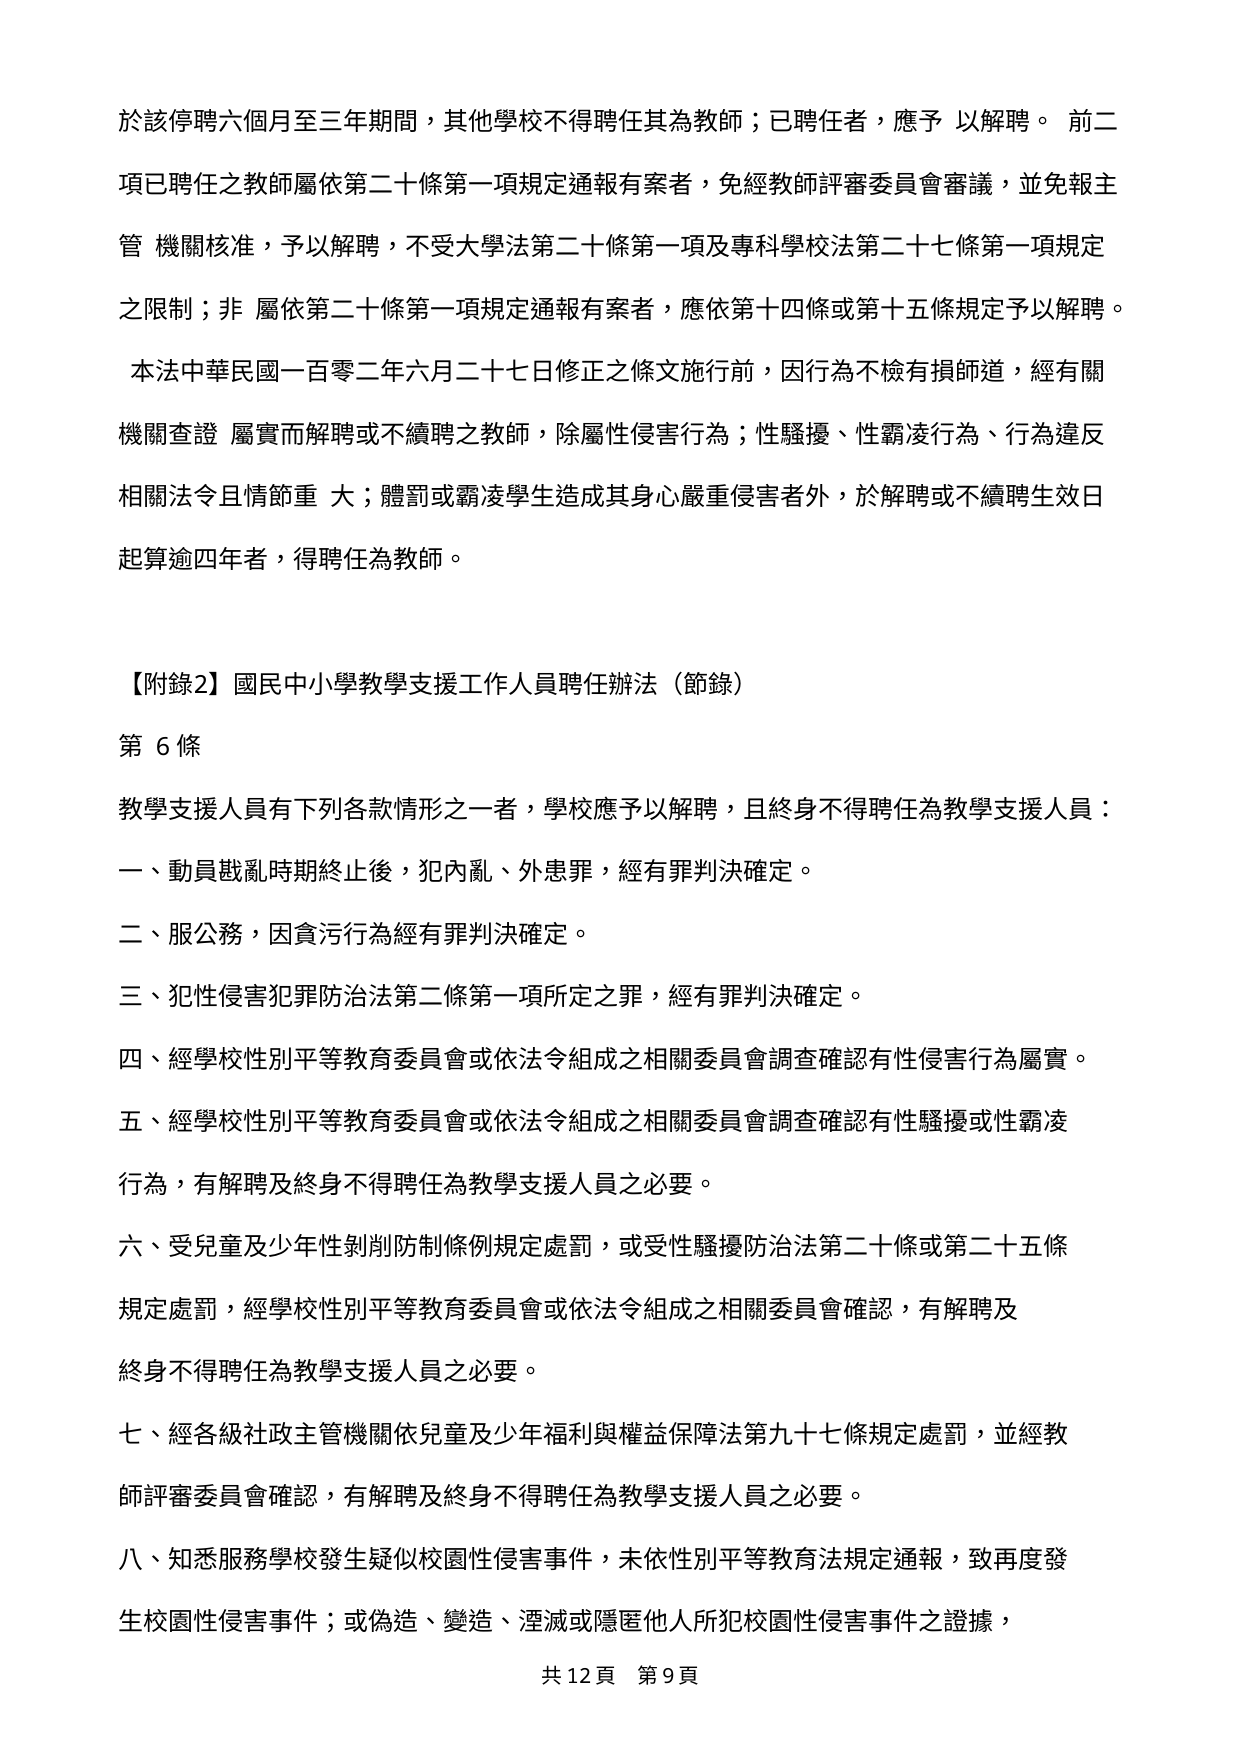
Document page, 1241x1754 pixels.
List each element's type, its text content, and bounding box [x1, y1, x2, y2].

text 終身不得聘任為教學支援人員之必要。 [118, 1328, 1122, 1391]
text 三、犯性侵害犯罪防治法第二條第一項所定之罪，經有罪判決確定。 [118, 953, 1122, 1016]
text 生校園性侵害事件；或偽造、變造、湮滅或隱匿他人所犯校園性侵害事件之證據， [118, 1578, 1122, 1641]
text 七、經各級社政主管機關依兒童及少年福利與權益保障法第九十七條規定處罰，並經教 [118, 1391, 1122, 1453]
text 教學支援人員有下列各款情形之一者，學校應予以解聘，且終身不得聘任為教學支援人員： [118, 766, 1122, 828]
text 【附錄2】國民中小學教學支援工作人員聘任辦法（節錄） [118, 641, 1122, 703]
text 八、知悉服務學校發生疑似校園性侵害事件，未依性別平等教育法規定通報，致再度發 [118, 1516, 1122, 1578]
text 五、經學校性別平等教育委員會或依法令組成之相關委員會調查確認有性騷擾或性霸凌 [118, 1078, 1122, 1141]
text 【附錄 1】教師法(節錄) 第 14 條 教師有下列各款情形之一者，應予解聘，且終身不得聘任為教師： 一、動員戡亂時期終止後，犯內亂、外患罪，經有罪判決確定。 二、服公務，因貪污行為經有罪判決確定。 三、犯性侵害犯罪防治法第二條第一項所定之罪，經有罪判決確定。 四、經學校性別平等教育委員會或依法組成之相關委員會調查確認有性侵害行為屬實。 五、經學校性別平等教育委員會或依法組成之相關委員會調查確認有性騷擾或性霸凌行為，有解聘 及終身不得聘任為教師之必要。 六、受兒童及少年性剝削防制條例規定處罰，或受性騷擾防治法第二十條或第二十五條規定處罰， 經學校性別平等教育委員會確認，有解聘及終身不得聘任為教師之必要。 七、經各級社政主管機關依兒童及少年福利與權益保障法第九十七條規定處罰，並經學校教師評審 委員會確認，有解聘及終身不得聘任為教師之必要。 八、知悉服務學校發生疑似校園性侵害事件，未依性別平等教育法規定通報，致再度發生校園性侵 害事件；或偽造、變造、湮滅或隱匿他人所犯校園性侵害事件之證據，經學校或有關機關查證 屬實。 九、偽造、變造或湮滅他人所犯校園毒品危害事件之證據，經學校或有關機關查證屬實。 十、體罰或霸凌學生，造成其身心嚴重侵害。 十一、行為違反相關法規，經學校或有關機關查證屬實，有解聘及終身不得聘任為教師之必要。 教師有前項第一款至第三款規定情形之一者，免經教師評審委員會審議，並免報主管機關核准，予 以解聘，不受大學法第二十條第一項及專科學校法第二十七條第一項規定之限制。 教師有第一項第四款至第六款規定情形之一者，免經教師評審委員會審議，由學校逕報主管機關核 准後，予以解聘，不受大學法第二十條第一項及專科學校法第二十七條第一項規定之限制。 教師有第一項第七款或第十款規定情形之一者，應經教師評審委員會委員三分之二以上出席及出席 委員二分之一以上之審議通過，並報主管機關核准後，予以解聘；有第八款、第九款或第十一款規 定情形之一者，應經教師評審委員會委員三分之二以上出席及出席委員三分之二以上之審議通過， 並報主管機關核准後，予以解聘。 第 15 條 教師有下列各款情形之一者，應予解聘，且應議決一年至四年不得聘任為教師： 一、經學校性別平等教育委員會或依法組成之相關委員會調查確認有性騷擾或性霸凌行為，有解聘 之必要。 二、受兒童及少年性剝削防制條例規定處罰，或受性騷擾防治法第二十條或第二十五條規定處罰， 經學校性別平等教育委員會確認，有解聘之必要。 三、體罰或霸凌學生，造成其身心侵害，有解聘之必要。 四、經各級社政主管機關依兒童及少年福利與權益保障法第九十七條規定處罰，並經學校教師評審 委員會確認，有解聘之必要。 五、行為違反相關法規，經學校或有關機關查證屬實，有解聘之必要。 16 教師有前項第一款或第二款規定情形之一者，應經教師評審委員會委員二分之一以上出席及出席委 員二分之一以上之審議通過，並報主管機關核准後，予以解聘。 教師有第一項第三款或第四款規定情形之一者，應經教師評審委員會委員三分之二以上出席及出席 委員二分之一以上之審議通過，並報主管機關核准後，予以解聘；有第五款規定情形者，應經教師 評審委員會委員三分之二以上出席及出席委員三分之二以上之審議通過，並報主管機關核准後，予 以解聘。 第 19 條 有下列各款情形之一者，不得聘任為教師；已聘任者，應予以解聘： 一、有第十四條第一項各款情形之一。 二、有第十五條第一項各款情形之一，於該議決一年至四年期間。 有前條第一項情形者，於該停聘六個月至三年期間，其他學校不得聘任其為教師；已聘任者，應予 以解聘。 前二項已聘任之教師屬依第二十條第一項規定通報有案者，免經教師評審委員會審議，並免報主管 機關核准，予以解聘，不受大學法第二十條第一項及專科學校法第二十七條第一項規定之限制；非 屬依第二十條第一項規定通報有案者，應依第十四條或第十五條規定予以解聘。 本法中華民國一百零二年六月二十七日修正之條文施行前，因行為不檢有損師道，經有關機關查證 屬實而解聘或不續聘之教師，除屬性侵害行為；性騷擾、性霸凌行為、行為違反相關法令且情節重 大；體罰或霸凌學生造成其身心嚴重侵害者外，於解聘或不續聘生效日起算逾四年者，得聘任為教師。 [118, 78, 1122, 578]
text 第 6 條 [118, 703, 1122, 766]
text 一、動員戡亂時期終止後，犯內亂、外患罪，經有罪判決確定。 [118, 828, 1122, 891]
text 四、經學校性別平等教育委員會或依法令組成之相關委員會調查確認有性侵害行為屬實。 [118, 1016, 1122, 1078]
text 六、受兒童及少年性剝削防制條例規定處罰，或受性騷擾防治法第二十條或第二十五條 [118, 1203, 1122, 1266]
text 行為，有解聘及終身不得聘任為教學支援人員之必要。 [118, 1141, 1122, 1203]
text 二、服公務，因貪污行為經有罪判決確定。 [118, 891, 1122, 953]
text 師評審委員會確認，有解聘及終身不得聘任為教學支援人員之必要。 [118, 1453, 1122, 1516]
text 規定處罰，經學校性別平等教育委員會或依法令組成之相關委員會確認，有解聘及 [118, 1266, 1122, 1328]
